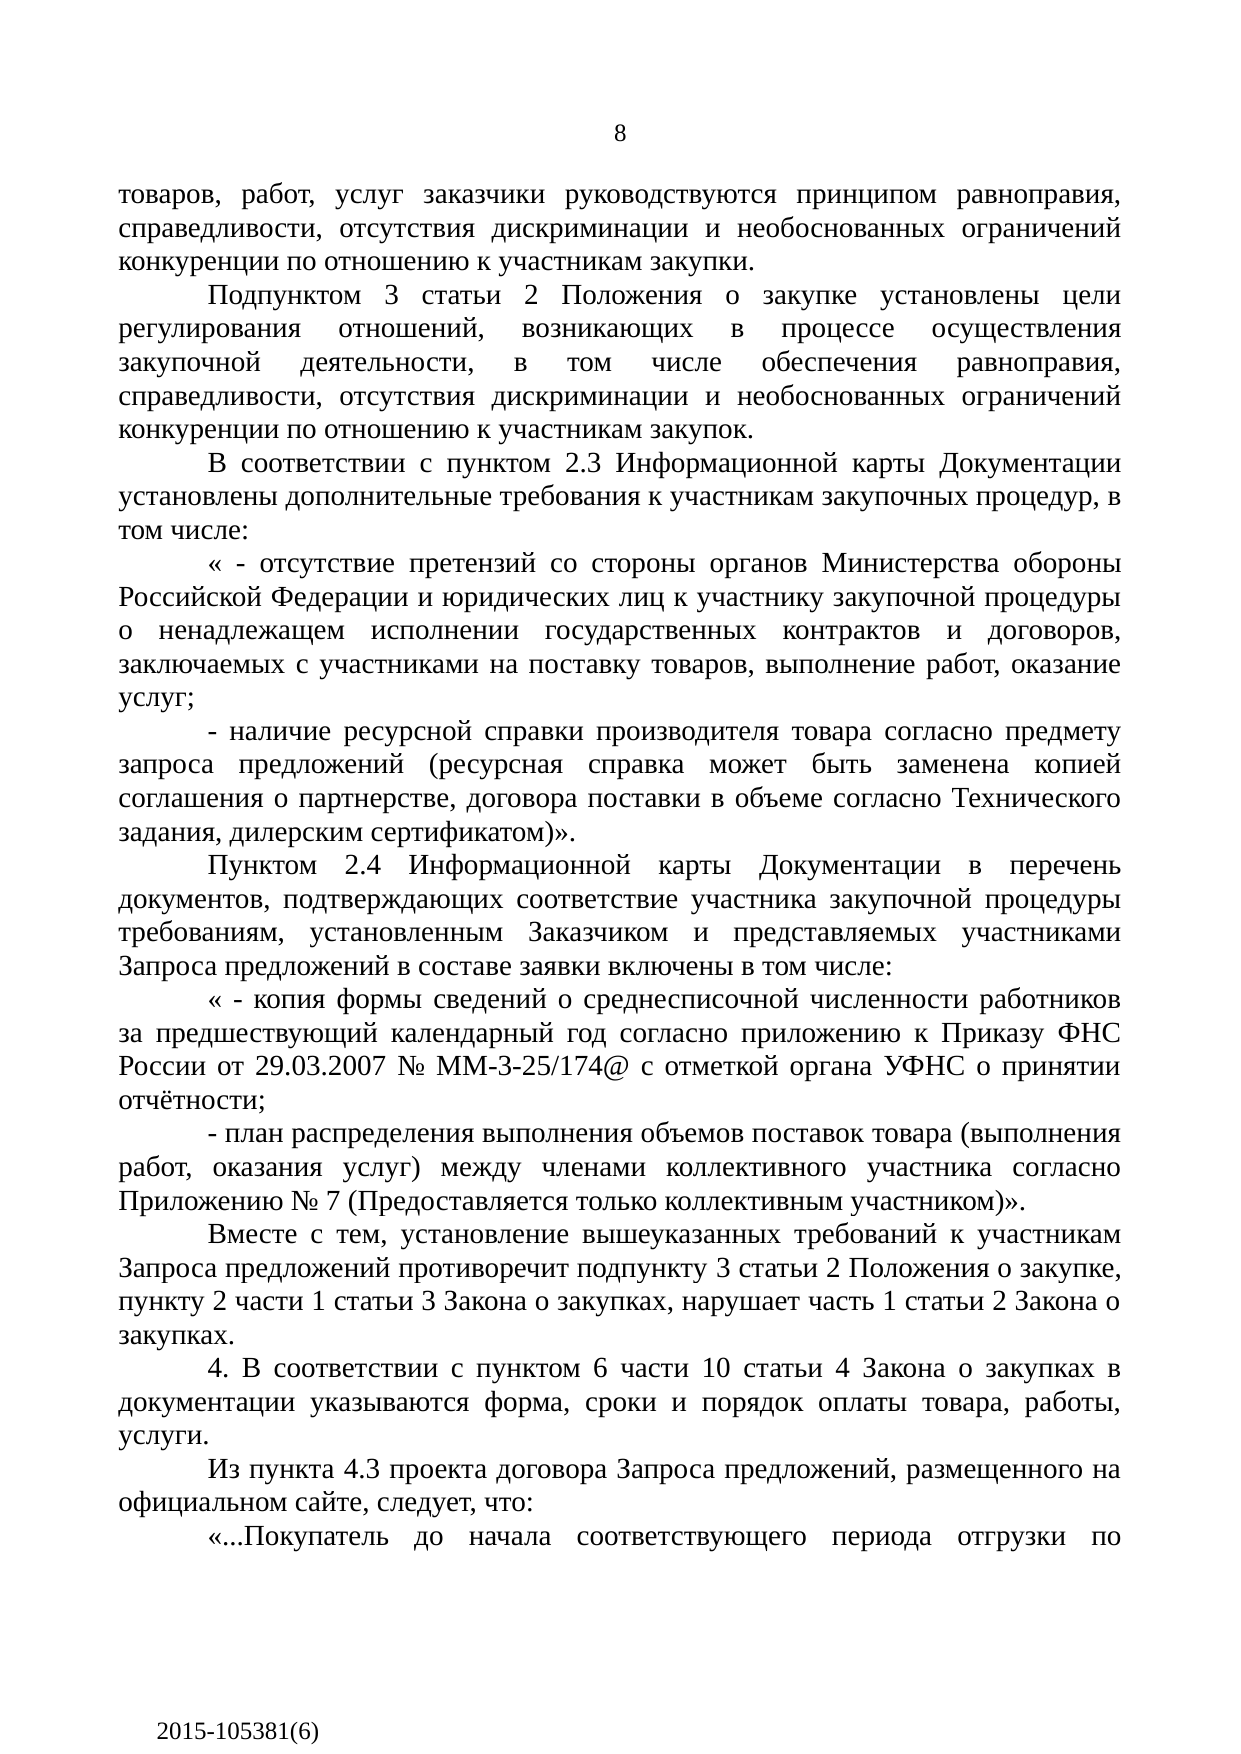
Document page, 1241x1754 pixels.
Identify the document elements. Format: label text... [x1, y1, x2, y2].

text 4. В соответствии с пунктом 6 части 10 статьи 4 Закона о закупках в документации указываются форма, сроки и порядок оплаты товара, работы, услуги. [118, 1350, 1122, 1451]
text - план распределения выполнения объемов поставок товара (выполнения работ, оказания услуг) между членами коллективного участника согласно Приложению № 7 (Предоставляется только коллективным участником)». [118, 1116, 1122, 1216]
text « - копия формы сведений о среднесписочной численности работников за предшествующий календарный год согласно приложению к Приказу ФНС России от 29.03.2007 № ММ-3-25/174@ с отметкой органа УФНС о принятии отчётности; [118, 981, 1122, 1116]
text товаров, работ, услуг заказчики руководствуются принципом равноправия, справедливости, отсутствия дискриминации и необоснованных ограничений конкуренции по отношению к участникам закупки. [118, 176, 1122, 277]
text «...Покупатель до начала соответствующего периода отгрузки по [118, 1518, 1122, 1552]
text Пунктом 2.4 Информационной карты Документации в перечень документов, подтверждающих соответствие участника закупочной процедуры требованиям, установленным Заказчиком и представляемых участниками Запроса предложений в составе заявки включены в том числе: [118, 847, 1122, 981]
text - наличие ресурсной справки производителя товара согласно предмету запроса предложений (ресурсная справка может быть заменена копией соглашения о партнерстве, договора поставки в объеме согласно Технического задания, дилерским сертификатом)». [118, 713, 1122, 847]
text Подпунктом 3 статьи 2 Положения о закупке установлены цели регулирования отношений, возникающих в процессе осуществления закупочной деятельности, в том числе обеспечения равноправия, справедливости, отсутствия дискриминации и необоснованных ограничений конкуренции по отношению к участникам закупок. [118, 277, 1122, 445]
text Вместе с тем, установление вышеуказанных требований к участникам Запроса предложений противоречит подпункту 3 статьи 2 Положения о закупке, пункту 2 части 1 статьи 3 Закона о закупках, нарушает часть 1 статьи 2 Закона о закупках. [118, 1216, 1122, 1350]
text Из пункта 4.3 проекта договора Запроса предложений, размещенного на официальном сайте, следует, что: [118, 1451, 1122, 1518]
text В соответствии с пунктом 2.3 Информационной карты Документации установлены дополнительные требования к участникам закупочных процедур, в том числе: [118, 445, 1122, 545]
text « - отсутствие претензий со стороны органов Министерства обороны Российской Федерации и юридических лиц к участнику закупочной процедуры о ненадлежащем исполнении государственных контрактов и договоров, заключаемых с участниками на поставку товаров, выполнение работ, оказание услуг; [118, 545, 1122, 713]
